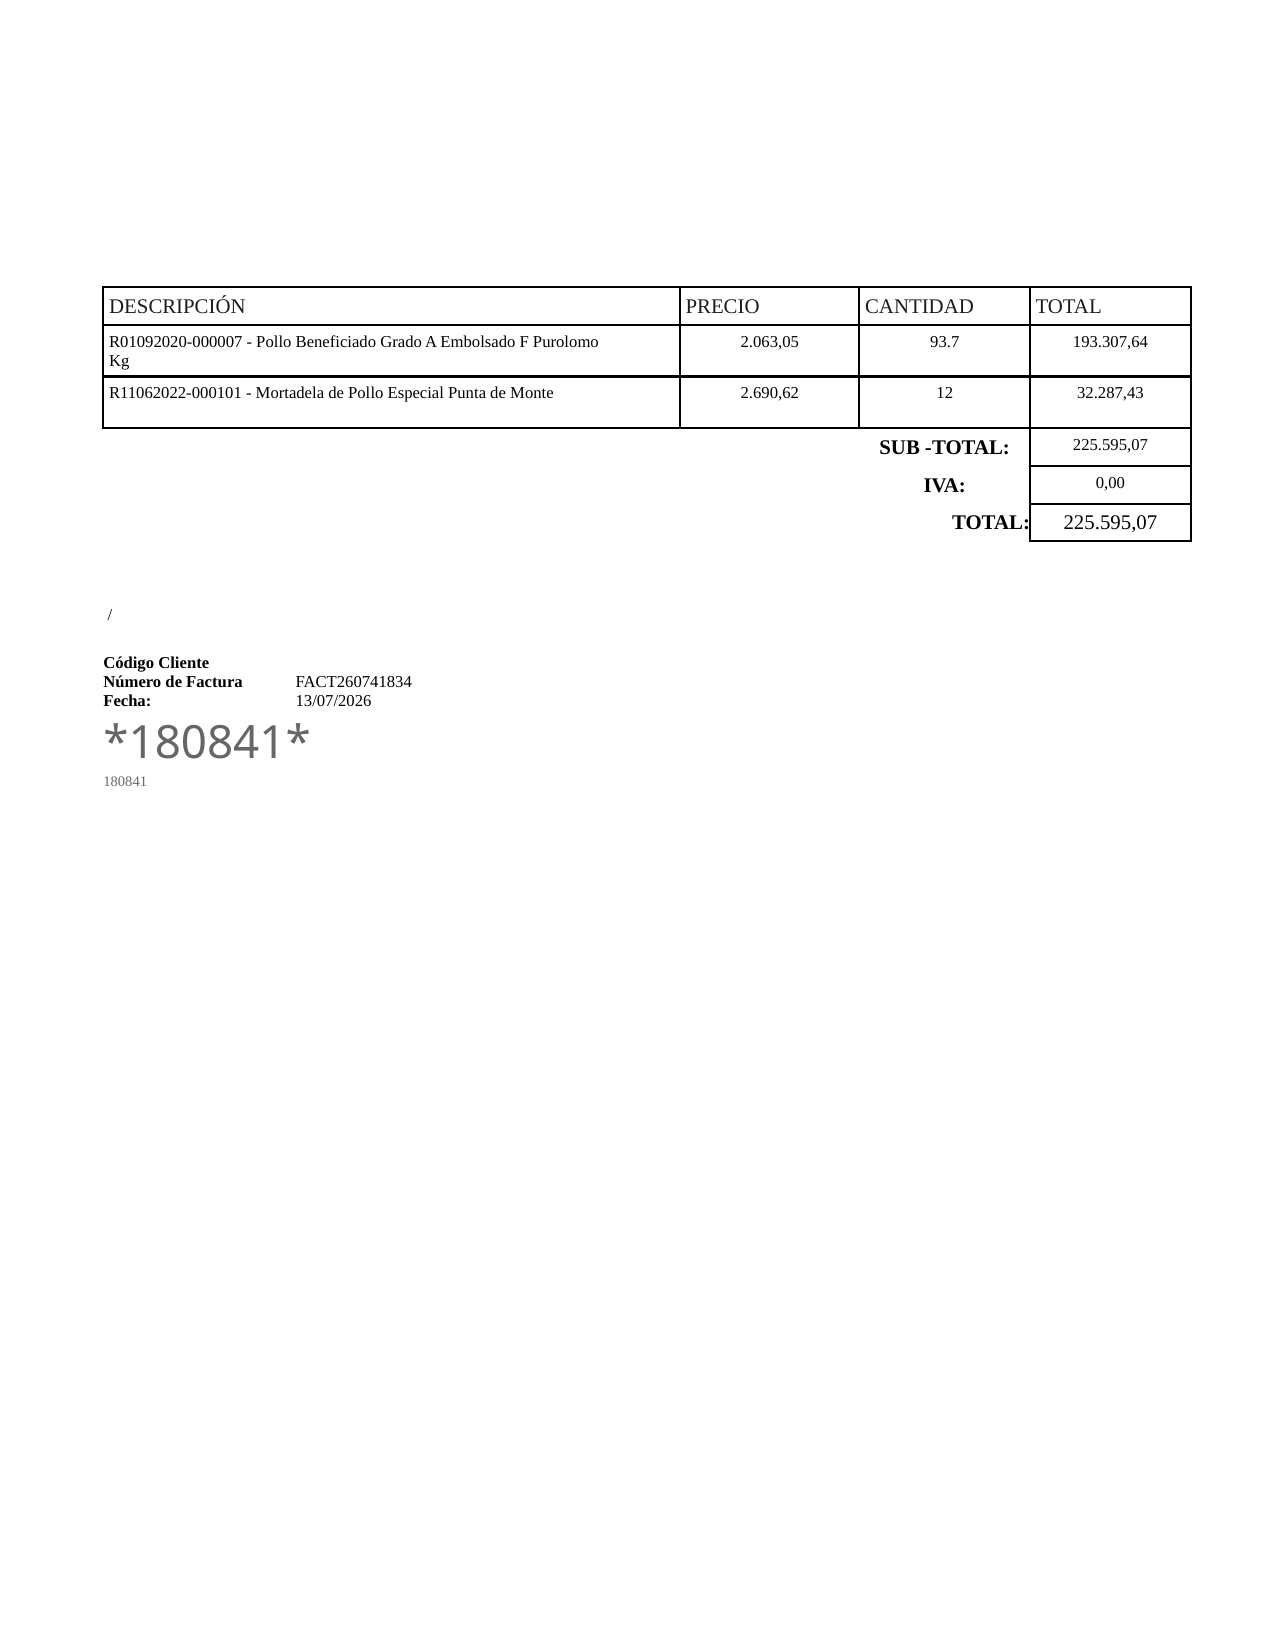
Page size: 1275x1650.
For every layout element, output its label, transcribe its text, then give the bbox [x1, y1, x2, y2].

table_cell 225.595,07 [1031, 505, 1190, 540]
table_header [295, 653, 517, 672]
table_cell TOTAL: [859, 503, 1029, 540]
table_cell 2.063,05 [681, 326, 858, 375]
table_header Código Cliente [103, 653, 295, 672]
table_cell 225.595,07 [1031, 429, 1190, 465]
table_cell [103, 585, 858, 604]
table_cell Número de Factura [103, 672, 295, 691]
table_cell [103, 566, 858, 585]
table_cell 13/07/2026 [295, 691, 517, 710]
text *180841* [103, 710, 1137, 772]
table_cell 32.287,43 [1031, 378, 1190, 427]
table_cell / [103, 605, 858, 624]
table_cell Fecha: [103, 691, 295, 710]
table_header [103, 542, 858, 566]
table_cell IVA: [859, 465, 1029, 502]
table_cell 12 [860, 378, 1029, 427]
table_cell R11062022-000101 - Mortadela de Pollo Especial Punta de Monte [104, 378, 679, 427]
table_cell SUB -TOTAL: [859, 429, 1029, 465]
table_cell [103, 429, 859, 540]
table_header CANTIDAD [860, 288, 1029, 323]
table_header PRECIO [681, 288, 858, 323]
text 180841 [103, 772, 1137, 789]
table_cell 0,00 [1031, 467, 1190, 502]
table_cell R01092020-000007 - Pollo Beneficiado Grado A Embolsado F Purolomo Kg [104, 326, 679, 375]
table_cell FACT260741834 [295, 672, 517, 691]
table_header TOTAL [1031, 288, 1190, 323]
table_cell 2.690,62 [681, 378, 858, 427]
table_cell 193.307,64 [1031, 326, 1190, 375]
table_header DESCRIPCIÓN [104, 288, 679, 323]
table_cell 93.7 [860, 326, 1029, 375]
